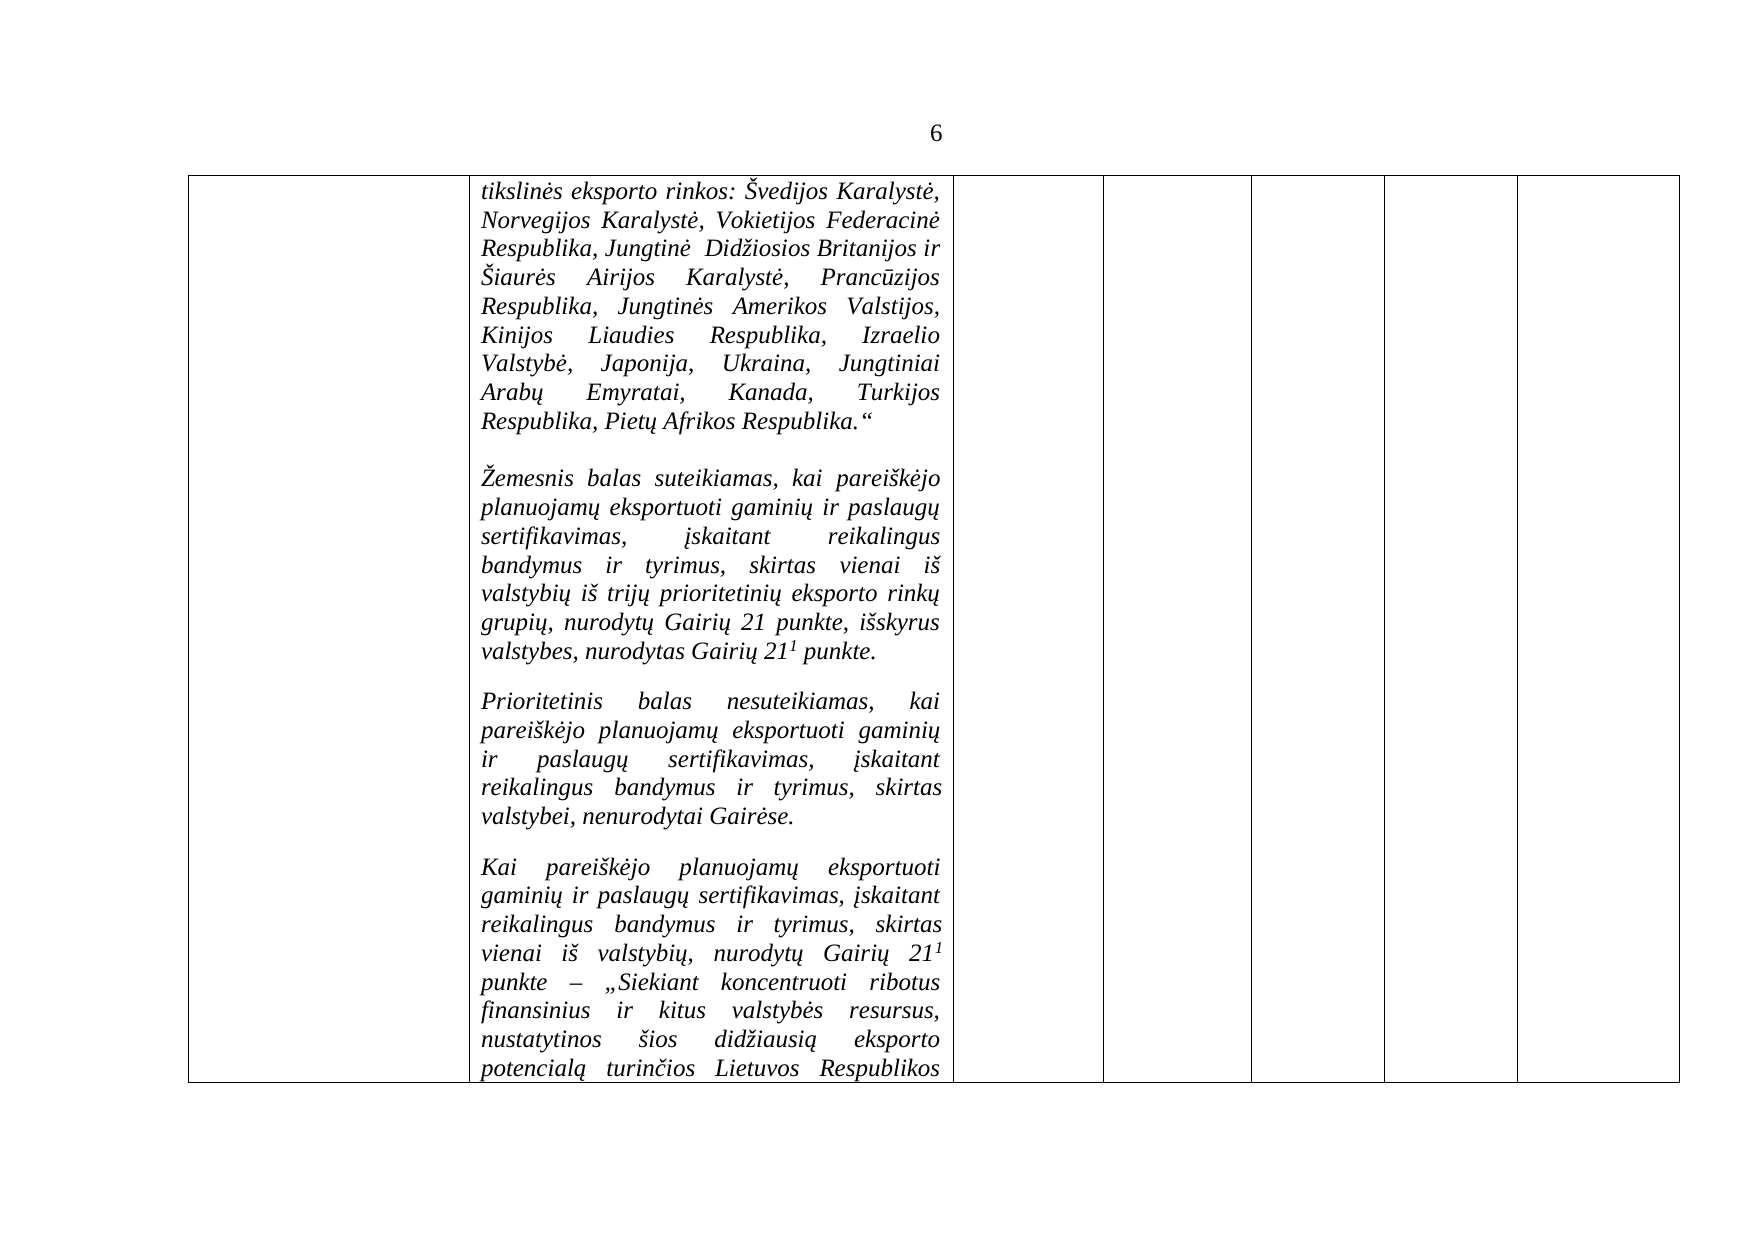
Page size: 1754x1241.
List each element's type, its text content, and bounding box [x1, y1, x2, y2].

table_cell [1385, 176, 1517, 1082]
table_header [177, 175, 188, 1083]
table_cell [189, 176, 469, 1082]
table_cell tikslinės eksporto rinkos: Švedijos Karalystė, Norvegijos Karalystė, Vokietijos Federacinė Respublika, Jungtinė Didžiosios Britanijos ir Šiaurės Airijos Karalystė, Prancūzijos Respublika, Jungtinės Amerikos Valstijos, Kinijos Liaudies Respublika, Izraelio Valstybė, Japonija, Ukraina, Jungtiniai Arabų Emyratai, Kanada, Turkijos Respublika, Pietų Afrikos Respublika.“ Žemesnis balas suteikiamas, kai pareiškėjo planuojamų eksportuoti gaminių ir paslaugų sertifikavimas, įskaitant reikalingus bandymus ir tyrimus, skirtas vienai iš valstybių iš trijų prioritetinių eksporto rinkų grupių, nurodytų Gairių 21 punkte, išskyrus valstybes, nurodytas Gairių 211 punkte. Prioritetinis balas nesuteikiamas, kai pareiškėjo planuojamų eksportuoti gaminių ir paslaugų sertifikavimas, įskaitant reikalingus bandymus ir tyrimus, skirtas valstybei, nenurodytai Gairėse. Kai pareiškėjo planuojamų eksportuoti gaminių ir paslaugų sertifikavimas, įskaitant reikalingus bandymus ir tyrimus, skirtas vienai iš valstybių, nurodytų Gairių 211 punkte – „Siekiant koncentruoti ribotus finansinius ir kitus valstybės resursus, nustatytinos šios didžiausią eksporto potencialą turinčios Lietuvos Respublikos [470, 176, 953, 1082]
table_cell [954, 176, 1103, 1082]
table_cell [1252, 176, 1384, 1082]
table_cell [1518, 176, 1679, 1082]
table_cell [1104, 176, 1251, 1082]
table_header [1680, 175, 1733, 1083]
